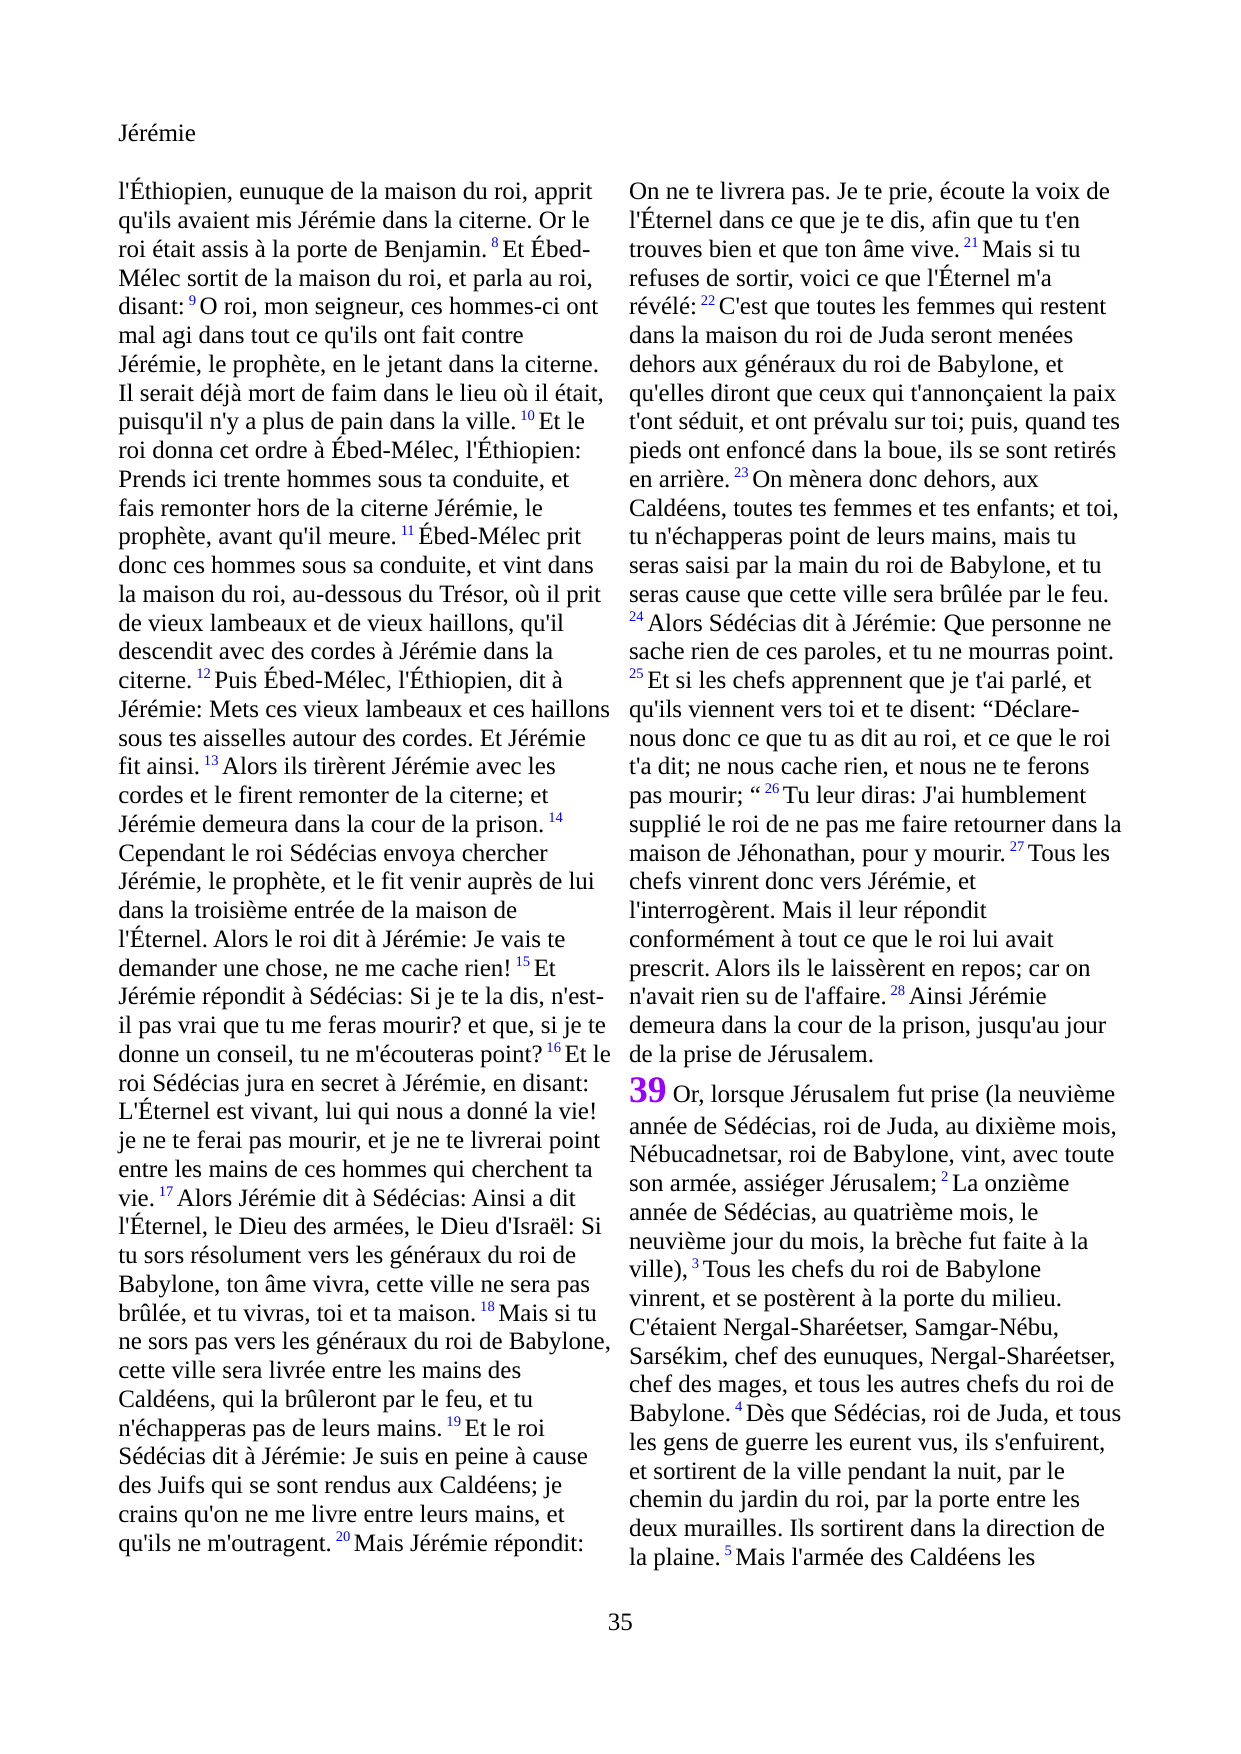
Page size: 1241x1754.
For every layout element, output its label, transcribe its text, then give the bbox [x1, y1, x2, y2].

text On ne te livrera pas. Je te prie, écoute la voix de l'Éternel dans ce que je te dis, afin que tu t'en trouves bien et que ton âme vive. 21 Mais si tu refuses de sortir, voici ce que l'Éternel m'a révélé: 22 C'est que toutes les femmes qui restent dans la maison du roi de Juda seront menées dehors aux généraux du roi de Babylone, et qu'elles diront que ceux qui t'annonçaient la paix t'ont séduit, et ont prévalu sur toi; puis, quand tes pieds ont enfoncé dans la boue, ils se sont retirés en arrière. 23 On mènera donc dehors, aux Caldéens, toutes tes femmes et tes enfants; et toi, tu n'échapperas point de leurs mains, mais tu seras saisi par la main du roi de Babylone, et tu seras cause que cette ville sera brûlée par le feu. 24 Alors Sédécias dit à Jérémie: Que personne ne sache rien de ces paroles, et tu ne mourras point. 25 Et si les chefs apprennent que je t'ai parlé, et qu'ils viennent vers toi et te disent: “Déclare-nous donc ce que tu as dit au roi, et ce que le roi t'a dit; ne nous cache rien, et nous ne te ferons pas mourir; “ 26 Tu leur diras: J'ai humblement supplié le roi de ne pas me faire retourner dans la maison de Jéhonathan, pour y mourir. 27 Tous les chefs vinrent donc vers Jérémie, et l'interrogèrent. Mais il leur répondit conformément à tout ce que le roi lui avait prescrit. Alors ils le laissèrent en repos; car on n'avait rien su de l'affaire. 28 Ainsi Jérémie demeura dans la cour de la prison, jusqu'au jour de la prise de Jérusalem. [629, 176, 1122, 1068]
text l'Éthiopien, eunuque de la maison du roi, apprit qu'ils avaient mis Jérémie dans la citerne. Or le roi était assis à la porte de Benjamin. 8 Et Ébed-Mélec sortit de la maison du roi, et parla au roi, disant: 9 O roi, mon seigneur, ces hommes-ci ont mal agi dans tout ce qu'ils ont fait contre Jérémie, le prophète, en le jetant dans la citerne. Il serait déjà mort de faim dans le lieu où il était, puisqu'il n'y a plus de pain dans la ville. 10 Et le roi donna cet ordre à Ébed-Mélec, l'Éthiopien: Prends ici trente hommes sous ta conduite, et fais remonter hors de la citerne Jérémie, le prophète, avant qu'il meure. 11 Ébed-Mélec prit donc ces hommes sous sa conduite, et vint dans la maison du roi, au-dessous du Trésor, où il prit de vieux lambeaux et de vieux haillons, qu'il descendit avec des cordes à Jérémie dans la citerne. 12 Puis Ébed-Mélec, l'Éthiopien, dit à Jérémie: Mets ces vieux lambeaux et ces haillons sous tes aisselles autour des cordes. Et Jérémie fit ainsi. 13 Alors ils tirèrent Jérémie avec les cordes et le firent remonter de la citerne; et Jérémie demeura dans la cour de la prison. 14 Cependant le roi Sédécias envoya chercher Jérémie, le prophète, et le fit venir auprès de lui dans la troisième entrée de la maison de l'Éternel. Alors le roi dit à Jérémie: Je vais te demander une chose, ne me cache rien! 15 Et Jérémie répondit à Sédécias: Si je te la dis, n'est-il pas vrai que tu me feras mourir? et que, si je te donne un conseil, tu ne m'écouteras point? 16 Et le roi Sédécias jura en secret à Jérémie, en disant: L'Éternel est vivant, lui qui nous a donné la vie! je ne te ferai pas mourir, et je ne te livrerai point entre les mains de ces hommes qui cherchent ta vie. 17 Alors Jérémie dit à Sédécias: Ainsi a dit l'Éternel, le Dieu des armées, le Dieu d'Israël: Si tu sors résolument vers les généraux du roi de Babylone, ton âme vivra, cette ville ne sera pas brûlée, et tu vivras, toi et ta maison. 18 Mais si tu ne sors pas vers les généraux du roi de Babylone, cette ville sera livrée entre les mains des Caldéens, qui la brûleront par le feu, et tu n'échapperas pas de leurs mains. 19 Et le roi Sédécias dit à Jérémie: Je suis en peine à cause des Juifs qui se sont rendus aux Caldéens; je crains qu'on ne me livre entre leurs mains, et qu'ils ne m'outragent. 20 Mais Jérémie répondit: [118, 176, 611, 1556]
text 39 Or, lorsque Jérusalem fut prise (la neuvième année de Sédécias, roi de Juda, au dixième mois, Nébucadnetsar, roi de Babylone, vint, avec toute son armée, assiéger Jérusalem; 2 La onzième année de Sédécias, au quatrième mois, le neuvième jour du mois, la brèche fut faite à la ville), 3 Tous les chefs du roi de Babylone vinrent, et se postèrent à la porte du milieu. C'étaient Nergal-Sharéetser, Samgar-Nébu, Sarsékim, chef des eunuques, Nergal-Sharéetser, chef des mages, et tous les autres chefs du roi de Babylone. 4 Dès que Sédécias, roi de Juda, et tous les gens de guerre les eurent vus, ils s'enfuirent, et sortirent de la ville pendant la nuit, par le chemin du jardin du roi, par la porte entre les deux murailles. Ils sortirent dans la direction de la plaine. 5 Mais l'armée des Caldéens les [629, 1068, 1122, 1571]
